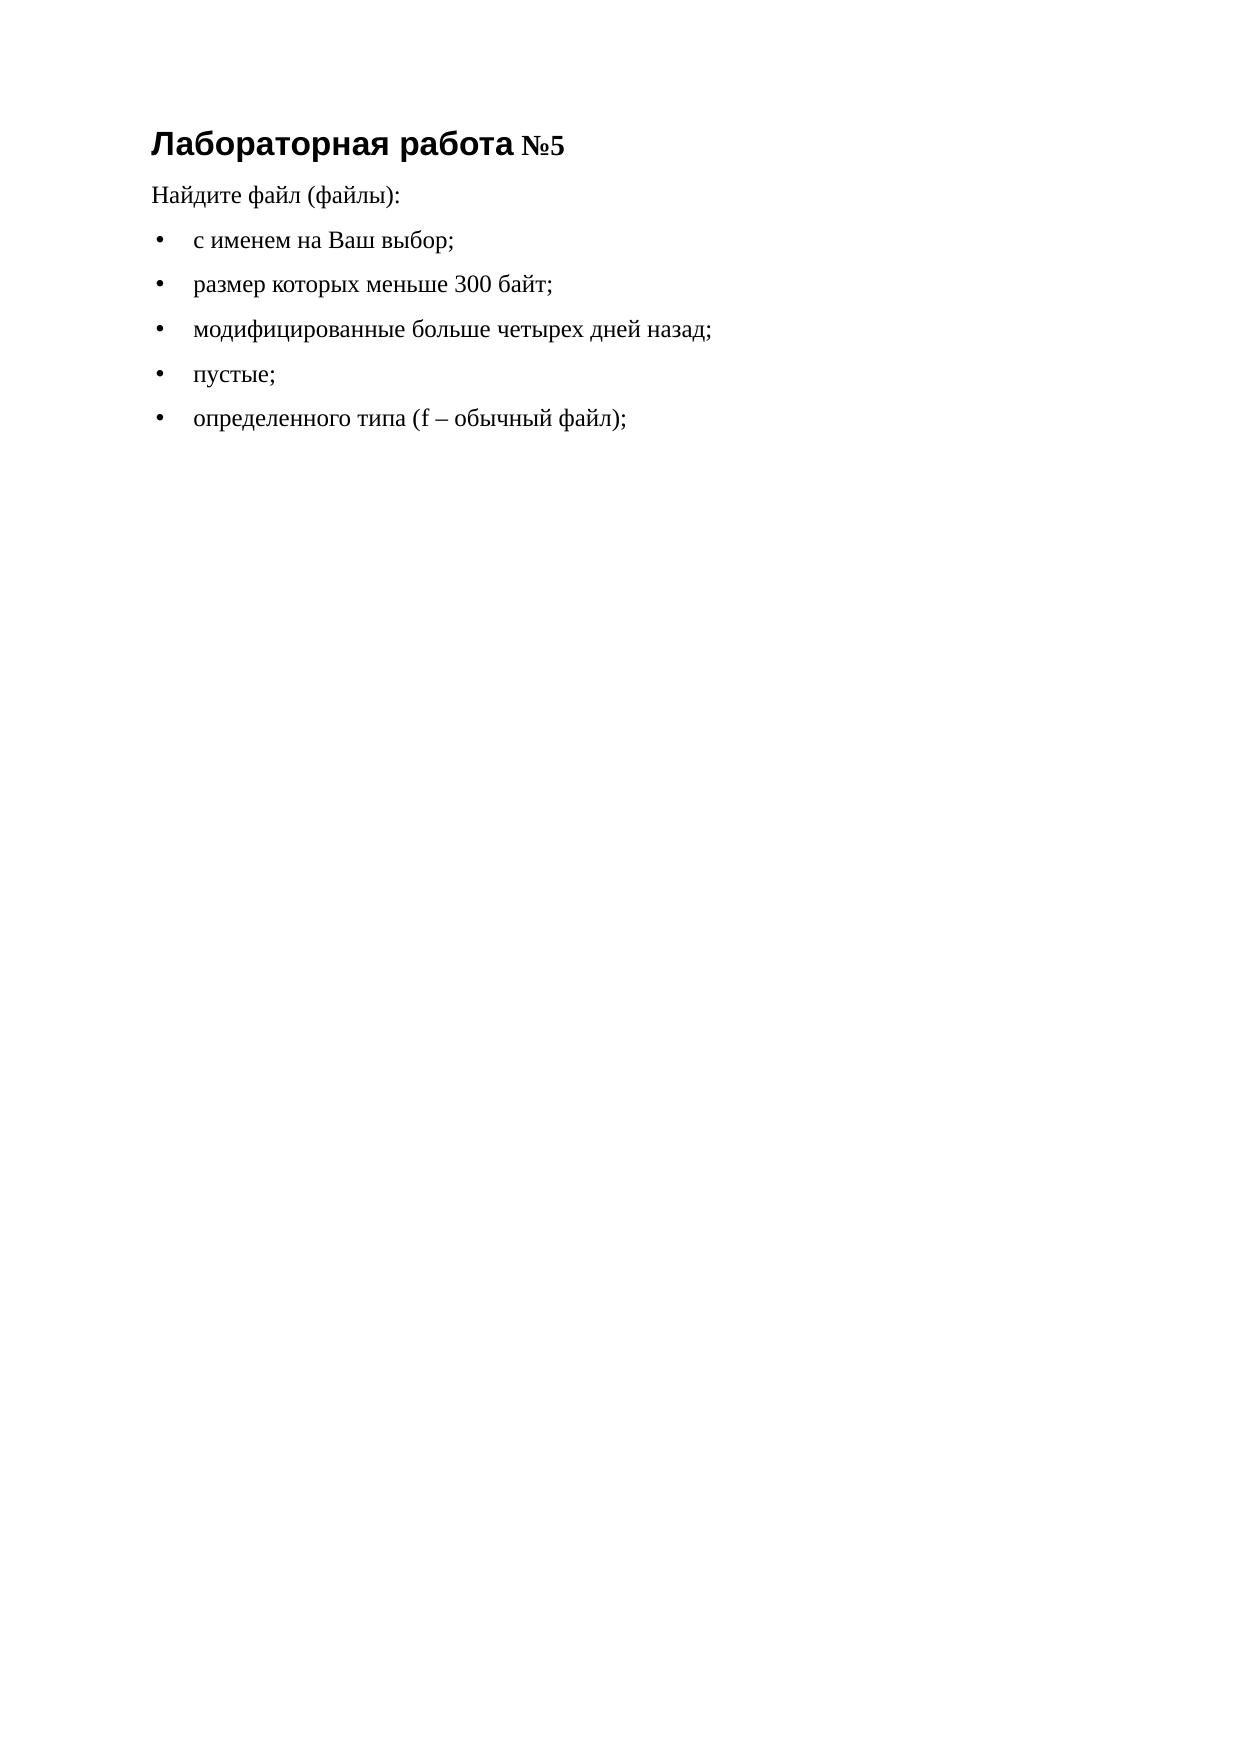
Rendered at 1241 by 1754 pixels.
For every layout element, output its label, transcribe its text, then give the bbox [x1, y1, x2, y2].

list модифицированные больше четырех дней назад; [156, 314, 1122, 343]
list определенного типа (f – обычный файл); [156, 403, 1122, 432]
text Найдите файл (файлы): [118, 180, 1122, 209]
subtitle Лабораторная работа №5 [118, 124, 1122, 163]
list пустые; [156, 359, 1122, 387]
list с именем на Ваш выбор; [156, 225, 1122, 253]
list размер которых меньше 300 байт; [156, 269, 1122, 298]
